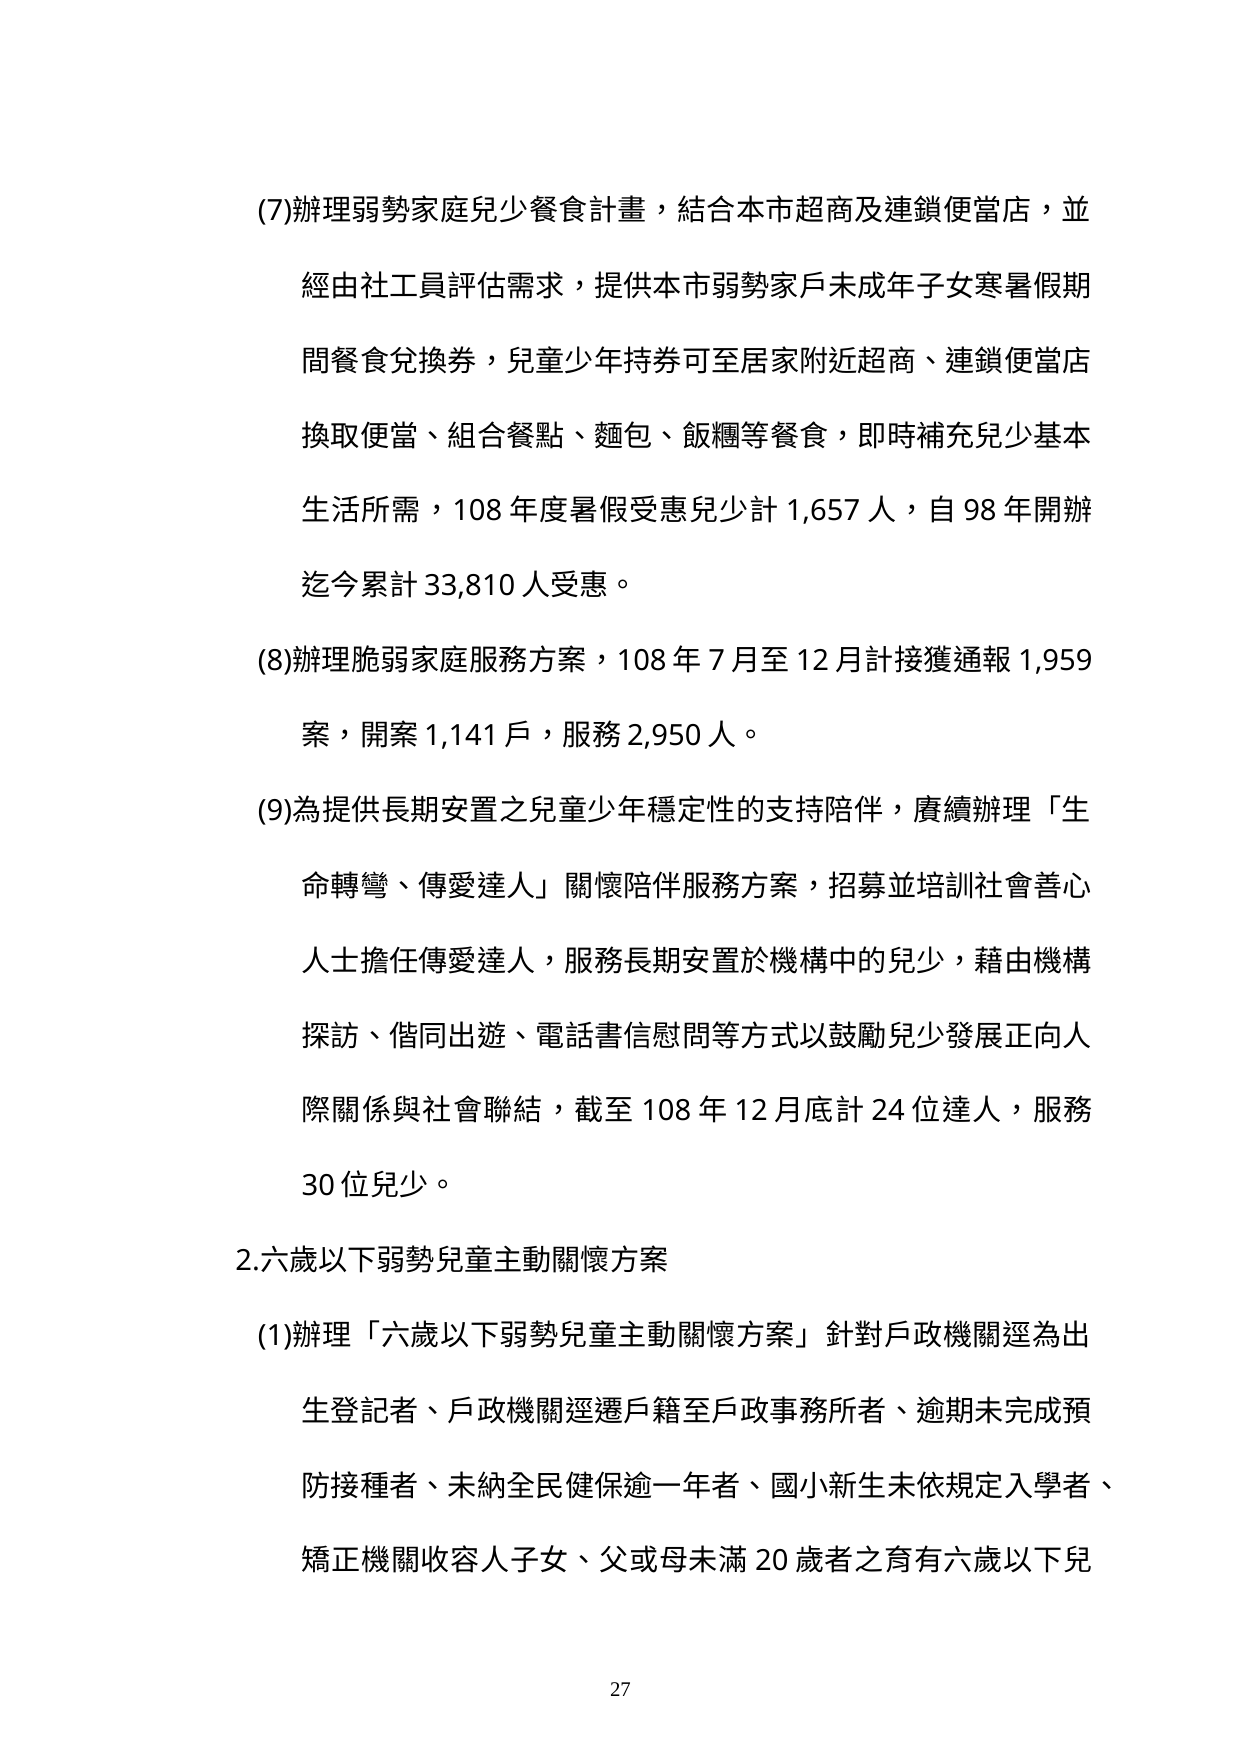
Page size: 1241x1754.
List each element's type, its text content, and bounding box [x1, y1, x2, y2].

text (9)為提供長期安置之兒童少年穩定性的支持陪伴，賡續辦理「生命轉彎、傳愛達人」關懷陪伴服務方案，招募並培訓社會善心人士擔任傳愛達人，服務長期安置於機構中的兒少，藉由機構探訪、偕同出遊、電話書信慰問等方式以鼓勵兒少發展正向人際關係與社會聯結，截至108年12月底計24位達人，服務30位兒少。 [258, 764, 1092, 1214]
text (7)辦理弱勢家庭兒少餐食計畫，結合本市超商及連鎖便當店，並經由社工員評估需求，提供本市弱勢家戶未成年子女寒暑假期間餐食兌換券，兒童少年持券可至居家附近超商、連鎖便當店換取便當、組合餐點、麵包、飯糰等餐食，即時補充兒少基本生活所需，108年度暑假受惠兒少計1,657人，自98年開辦迄今累計33,810人受惠。 [258, 164, 1092, 614]
text (8)辦理脆弱家庭服務方案，108年7月至12月計接獲通報1,959案，開案1,141戶，服務2,950人。 [258, 614, 1092, 764]
text (1)辦理「六歲以下弱勢兒童主動關懷方案」針對戶政機關逕為出生登記者、戶政機關逕遷戶籍至戶政事務所者、逾期未完成預防接種者、未納全民健保逾一年者、國小新生未依規定入學者、矯正機關收容人子女、父或母未滿20歲者之育有六歲以下兒童之家戶進行關懷訪視，並視案家需求適時媒合福利資源予以協助，以預防兒少受不當照顧及虐待事件發生。 [258, 1289, 1092, 1589]
text 2.六歲以下弱勢兒童主動關懷方案 [235, 1214, 1092, 1289]
